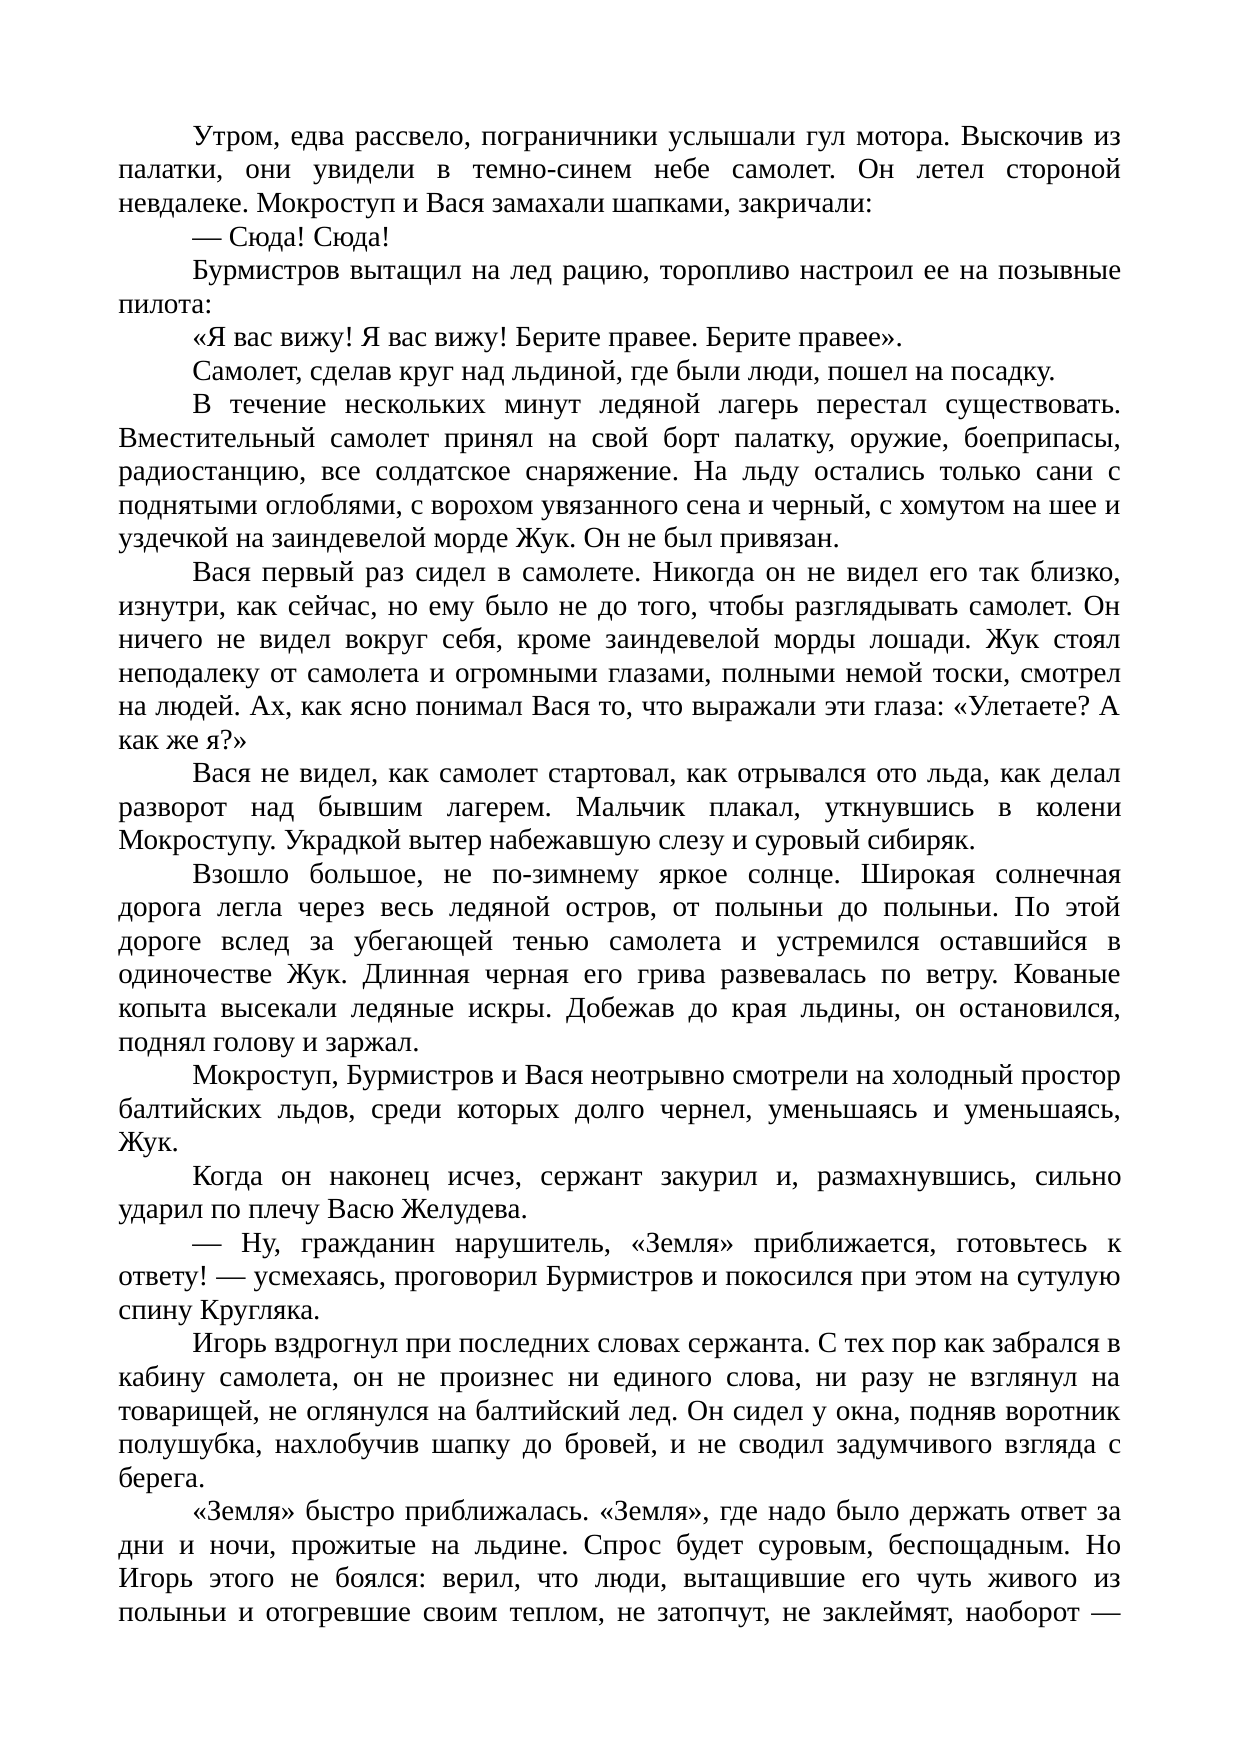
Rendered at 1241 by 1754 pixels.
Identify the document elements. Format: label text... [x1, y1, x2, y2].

text «Я вас вижу! Я вас вижу! Берите правее. Берите правее». [118, 319, 1122, 353]
text Вася первый раз сидел в самолете. Никогда он не видел его так близко, изнутри, как сейчас, но ему было не до того, чтобы разглядывать самолет. Он ничего не видел вокруг себя, кроме заиндевелой морды лошади. Жук стоял неподалеку от самолета и огромными глазами, полными немой тоски, смотрел на людей. Ах, как ясно понимал Вася то, что выражали эти глаза: «Улетаете? А как же я?» [118, 554, 1122, 755]
text Вася не видел, как самолет стартовал, как отрывался ото льда, как делал разворот над бывшим лагерем. Мальчик плакал, уткнувшись в колени Мокроступу. Украдкой вытер набежавшую слезу и суровый сибиряк. [118, 755, 1122, 856]
text Мокроступ, Бурмистров и Вася неотрывно смотрели на холодный простор балтийских льдов, среди которых долго чернел, уменьшаясь и уменьшаясь, Жук. [118, 1057, 1122, 1158]
text В течение нескольких минут ледяной лагерь перестал существовать. Вместительный самолет принял на свой борт палатку, оружие, боеприпасы, радиостанцию, все солдатское снаряжение. На льду остались только сани с поднятыми оглоблями, с ворохом увязанного сена и черный, с хомутом на шее и уздечкой на заиндевелой морде Жук. Он не был привязан. [118, 386, 1122, 554]
text — Ну, гражданин нарушитель, «Земля» приближается, готовьтесь к ответу! — усмехаясь, проговорил Бурмистров и покосился при этом на сутулую спину Кругляка. [118, 1225, 1122, 1326]
text Утром, едва рассвело, пограничники услышали гул мотора. Выскочив из палатки, они увидели в темно-синем небе самолет. Он летел стороной невдалеке. Мокроступ и Вася замахали шапками, закричали: [118, 118, 1122, 219]
text Игорь вздрогнул при последних словах сержанта. С тех пор как забрался в кабину самолета, он не произнес ни единого слова, ни разу не взглянул на товарищей, не оглянулся на балтийский лед. Он сидел у окна, подняв воротник полушубка, нахлобучив шапку до бровей, и не сводил задумчивого взгляда с берега. [118, 1326, 1122, 1493]
text Взошло большое, не по-зимнему яркое солнце. Широкая солнечная дорога легла через весь ледяной остров, от полыньи до полыньи. По этой дороге вслед за убегающей тенью самолета и устремился оставшийся в одиночестве Жук. Длинная черная его грива развевалась по ветру. Кованые копыта высекали ледяные искры. Добежав до края льдины, он остановился, поднял голову и заржал. [118, 856, 1122, 1057]
text Бурмистров вытащил на лед рацию, торопливо настроил ее на позывные пилота: [118, 252, 1122, 319]
text Когда он наконец исчез, сержант закурил и, размахнувшись, сильно ударил по плечу Васю Желудева. [118, 1158, 1122, 1225]
text «Земля» быстро приближалась. «Земля», где надо было держать ответ за дни и ночи, прожитые на льдине. Спрос будет суровым, беспощадным. Но Игорь этого не боялся: верил, что люди, вытащившие его чуть живого из полыньи и отогревшие своим теплом, не затопчут, не заклеймят, наоборот — [118, 1493, 1122, 1627]
text — Сюда! Сюда! [118, 219, 1122, 252]
text Самолет, сделав круг над льдиной, где были люди, пошел на посадку. [118, 353, 1122, 386]
